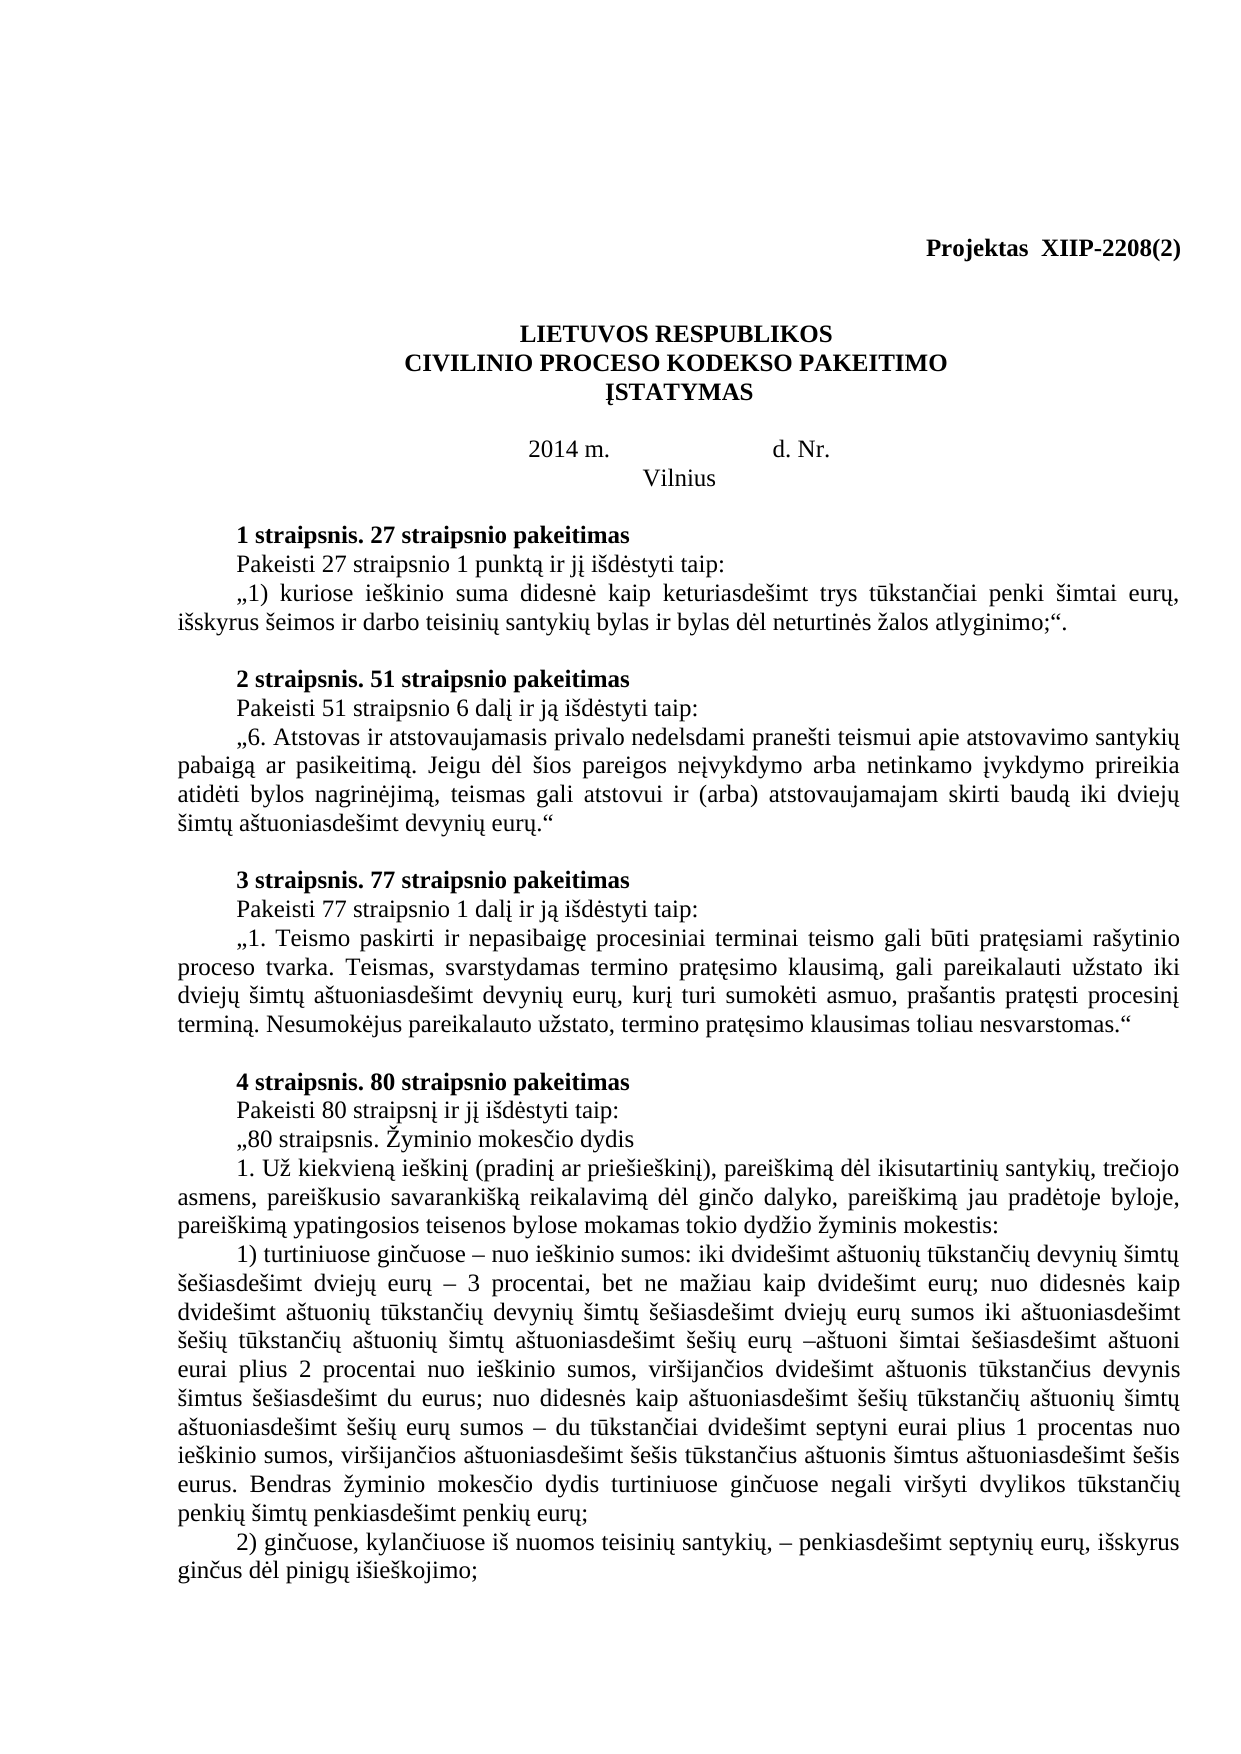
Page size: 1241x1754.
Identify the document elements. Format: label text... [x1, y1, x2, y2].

text 2014 m. d. Nr. [177, 434, 1181, 463]
text 1) turtiniuose ginčuose – nuo ieškinio sumos: iki dvidešimt aštuonių tūkstančių devynių šimtų šešiasdešimt dviejų eurų – 3 procentai, bet ne mažiau kaip dvidešimt eurų; nuo didesnės kaip dvidešimt aštuonių tūkstančių devynių šimtų šešiasdešimt dviejų eurų sumos iki aštuoniasdešimt šešių tūkstančių aštuonių šimtų aštuoniasdešimt šešių eurų –aštuoni šimtai šešiasdešimt aštuoni eurai plius 2 procentai nuo ieškinio sumos, viršijančios dvidešimt aštuonis tūkstančius devynis šimtus šešiasdešimt du eurus; nuo didesnės kaip aštuoniasdešimt šešių tūkstančių aštuonių šimtų aštuoniasdešimt šešių eurų sumos – du tūkstančiai dvidešimt septyni eurai plius 1 procentas nuo ieškinio sumos, viršijančios aštuoniasdešimt šešis tūkstančius aštuonis šimtus aštuoniasdešimt šešis eurus. Bendras žyminio mokesčio dydis turtiniuose ginčuose negali viršyti dvylikos tūkstančių penkių šimtų penkiasdešimt penkių eurų; [177, 1239, 1181, 1527]
text 2) ginčuose, kylančiuose iš nuomos teisinių santykių, – penkiasdešimt septynių eurų, išskyrus ginčus dėl pinigų išieškojimo; [177, 1527, 1181, 1584]
text 2 straipsnis. 51 straipsnio pakeitimas [177, 664, 1181, 693]
text Pakeisti 77 straipsnio 1 dalį ir ją išdėstyti taip: [177, 894, 1181, 923]
text 1 straipsnis. 27 straipsnio pakeitimas [177, 521, 1181, 549]
text Pakeisti 27 straipsnio 1 punktą ir jį išdėstyti taip: [177, 549, 1181, 578]
text Projektas XIIP-2208(2) [798, 233, 1181, 262]
text 4 straipsnis. 80 straipsnio pakeitimas [177, 1067, 1181, 1096]
text 1. Už kiekvieną ieškinį (pradinį ar priešieškinį), pareiškimą dėl ikisutartinių santykių, trečiojo asmens, pareiškusio savarankišką reikalavimą dėl ginčo dalyko, pareiškimą jau pradėtoje byloje, pareiškimą ypatingosios teisenos bylose mokamas tokio dydžio žyminis mokestis: [177, 1153, 1181, 1239]
text LIETUVOS RESPUBLIKOS [177, 319, 1181, 348]
text „1. Teismo paskirti ir nepasibaigę procesiniai terminai teismo gali būti pratęsiami rašytinio proceso tvarka. Teismas, svarstydamas termino pratęsimo klausimą, gali pareikalauti užstato iki dviejų šimtų aštuoniasdešimt devynių eurų, kurį turi sumokėti asmuo, prašantis pratęsti procesinį terminą. Nesumokėjus pareikalauto užstato, termino pratęsimo klausimas toliau nesvarstomas.“ [177, 923, 1181, 1038]
text CIVILINIO PROCESO KODEKSO PAKEITIMO [177, 348, 1181, 377]
text „1) kuriose ieškinio suma didesnė kaip keturiasdešimt trys tūkstančiai penki šimtai eurų, išskyrus šeimos ir darbo teisinių santykių bylas ir bylas dėl neturtinės žalos atlyginimo;“. [177, 578, 1181, 636]
text „80 straipsnis. Žyminio mokesčio dydis [177, 1124, 1181, 1153]
text Pakeisti 51 straipsnio 6 dalį ir ją išdėstyti taip: [177, 693, 1181, 722]
text Vilnius [177, 463, 1181, 492]
text „6. Atstovas ir atstovaujamasis privalo nedelsdami pranešti teismui apie atstovavimo santykių pabaigą ar pasikeitimą. Jeigu dėl šios pareigos neįvykdymo arba netinkamo įvykdymo prireikia atidėti bylos nagrinėjimą, teismas gali atstovui ir (arba) atstovaujamajam skirti baudą iki dviejų šimtų aštuoniasdešimt devynių eurų.“ [177, 722, 1181, 837]
text ĮSTATYMAS [177, 377, 1181, 406]
text Pakeisti 80 straipsnį ir jį išdėstyti taip: [177, 1096, 1181, 1124]
text 3 straipsnis. 77 straipsnio pakeitimas [177, 866, 1181, 894]
